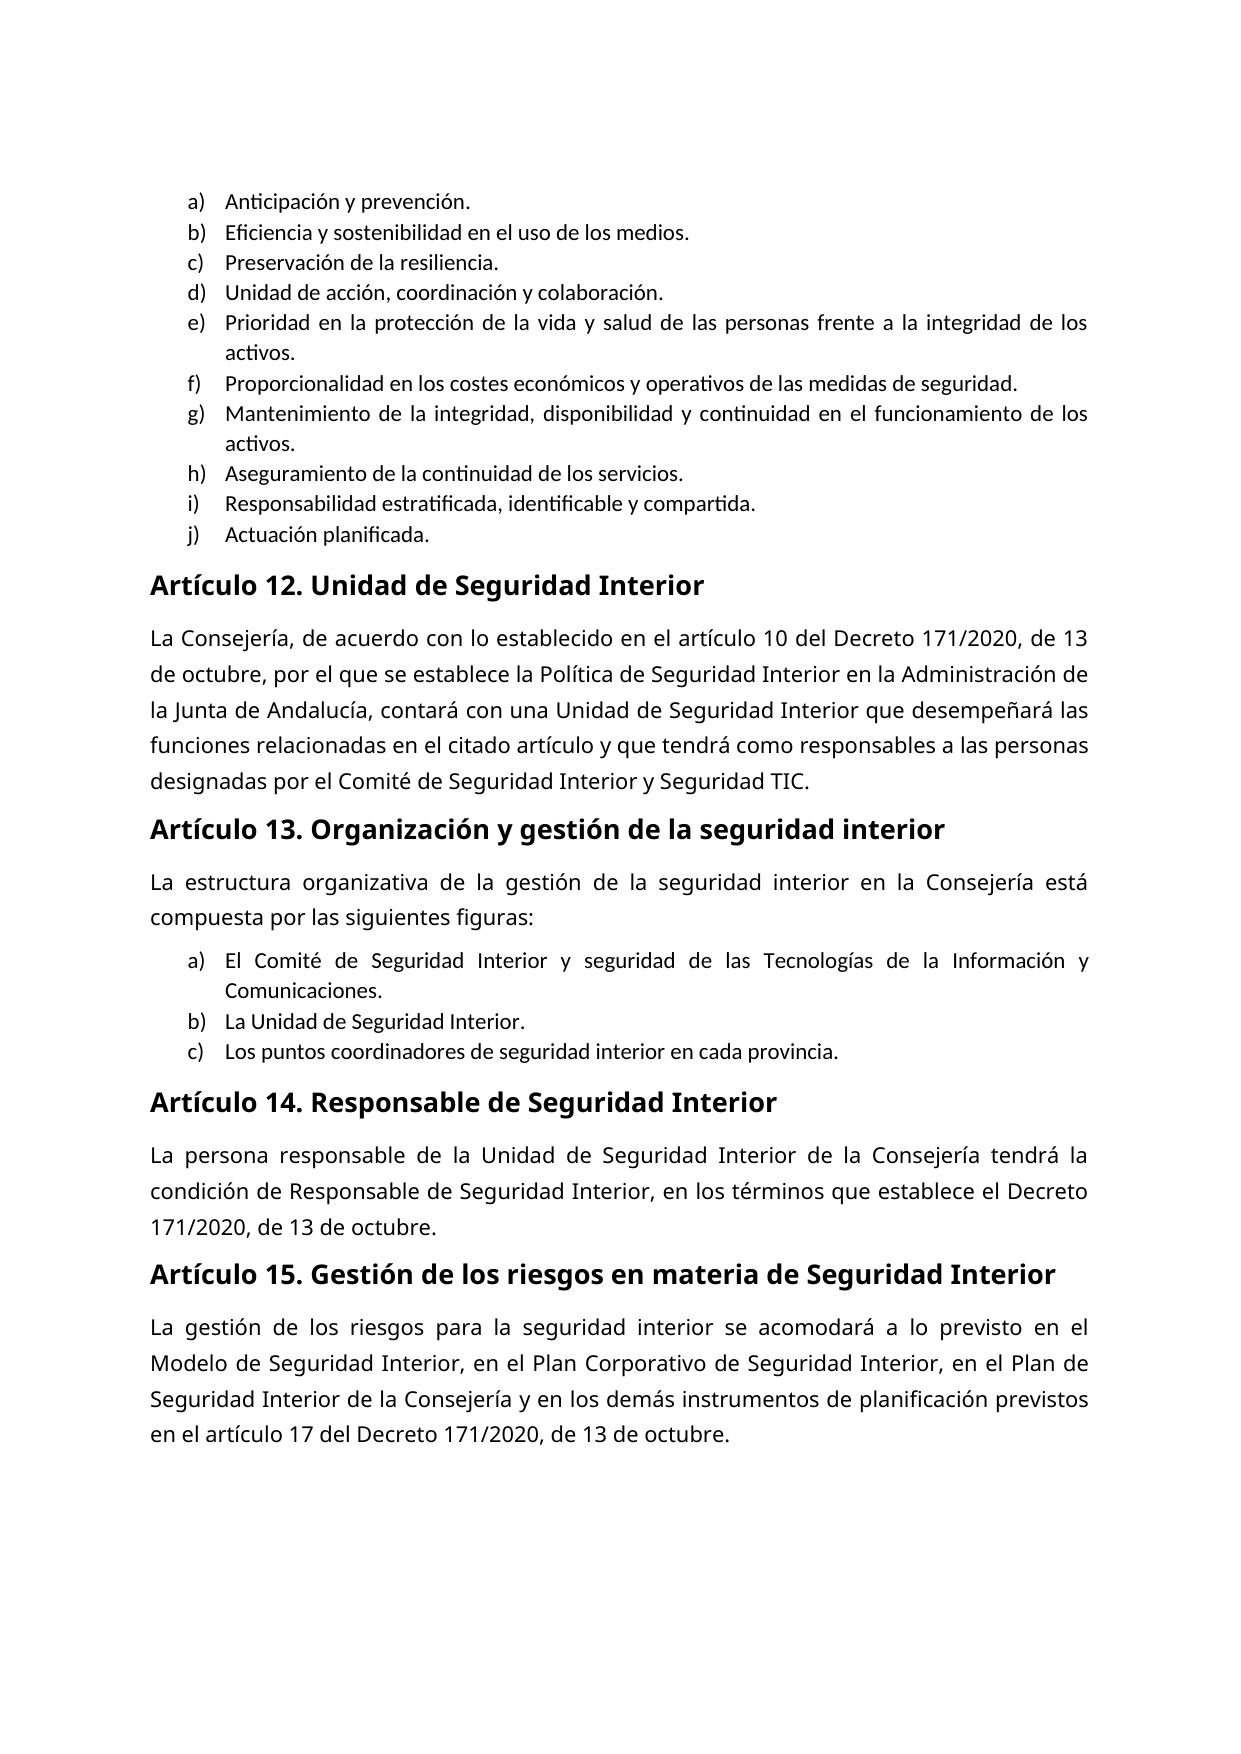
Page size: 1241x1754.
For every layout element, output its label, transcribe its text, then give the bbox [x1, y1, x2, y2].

subtitle Artículo 13. Organización y gestión de la seguridad interior [150, 810, 1090, 847]
list Responsabilidad estratificada, identificable y compartida. [187, 489, 1090, 518]
subtitle Artículo 14. Responsable de Seguridad Interior [150, 1084, 1090, 1121]
list Unidad de acción, coordinación y colaboración. [187, 278, 1090, 306]
list Eficiencia y sostenibilidad en el uso de los medios. [187, 218, 1090, 246]
subtitle Artículo 12. Unidad de Seguridad Interior [150, 567, 1090, 603]
text La persona responsable de la Unidad de Seguridad Interior de la Consejería tendrá la condición de Responsable de Seguridad Interior, en los términos que establece el Decreto 171/2020, de 13 de octubre. [150, 1140, 1090, 1242]
subtitle Artículo 15. Gestión de los riesgos en materia de Seguridad Interior [150, 1256, 1090, 1293]
list Los puntos coordinadores de seguridad interior en cada provincia. [187, 1037, 1090, 1065]
text La Consejería, de acuerdo con lo establecido en el artículo 10 del Decreto 171/2020, de 13 de octubre, por el que se establece la Política de Seguridad Interior en la Administración de la Junta de Andalucía, contará con una Unidad de Seguridad Interior que desempeñará las funciones relacionadas en el citado artículo y que tendrá como responsables a las personas designadas por el Comité de Seguridad Interior y Seguridad TIC. [150, 623, 1090, 796]
text La gestión de los riesgos para la seguridad interior se acomodará a lo previsto en el Modelo de Seguridad Interior, en el Plan Corporativo de Seguridad Interior, en el Plan de Seguridad Interior de la Consejería y en los demás instrumentos de planificación previstos en el artículo 17 del Decreto 171/2020, de 13 de octubre. [150, 1312, 1090, 1449]
list Mantenimiento de la integridad, disponibilidad y continuidad en el funcionamiento de los activos. [187, 399, 1090, 457]
list Aseguramiento de la continuidad de los servicios. [187, 459, 1090, 487]
list El Comité de Seguridad Interior y seguridad de las Tecnologías de la Información y Comunicaciones. [187, 946, 1090, 1004]
list La Unidad de Seguridad Interior. [187, 1007, 1090, 1035]
list Prioridad en la protección de la vida y salud de las personas frente a la integridad de los activos. [187, 308, 1090, 367]
list Preservación de la resiliencia. [187, 248, 1090, 276]
list Actuación planificada. [187, 520, 1090, 548]
list Proporcionalidad en los costes económicos y operativos de las medidas de seguridad. [187, 369, 1090, 397]
list Anticipación y prevención. [187, 187, 1090, 216]
text La estructura organizativa de la gestión de la seguridad interior en la Consejería está compuesta por las siguientes figuras: [150, 867, 1090, 932]
